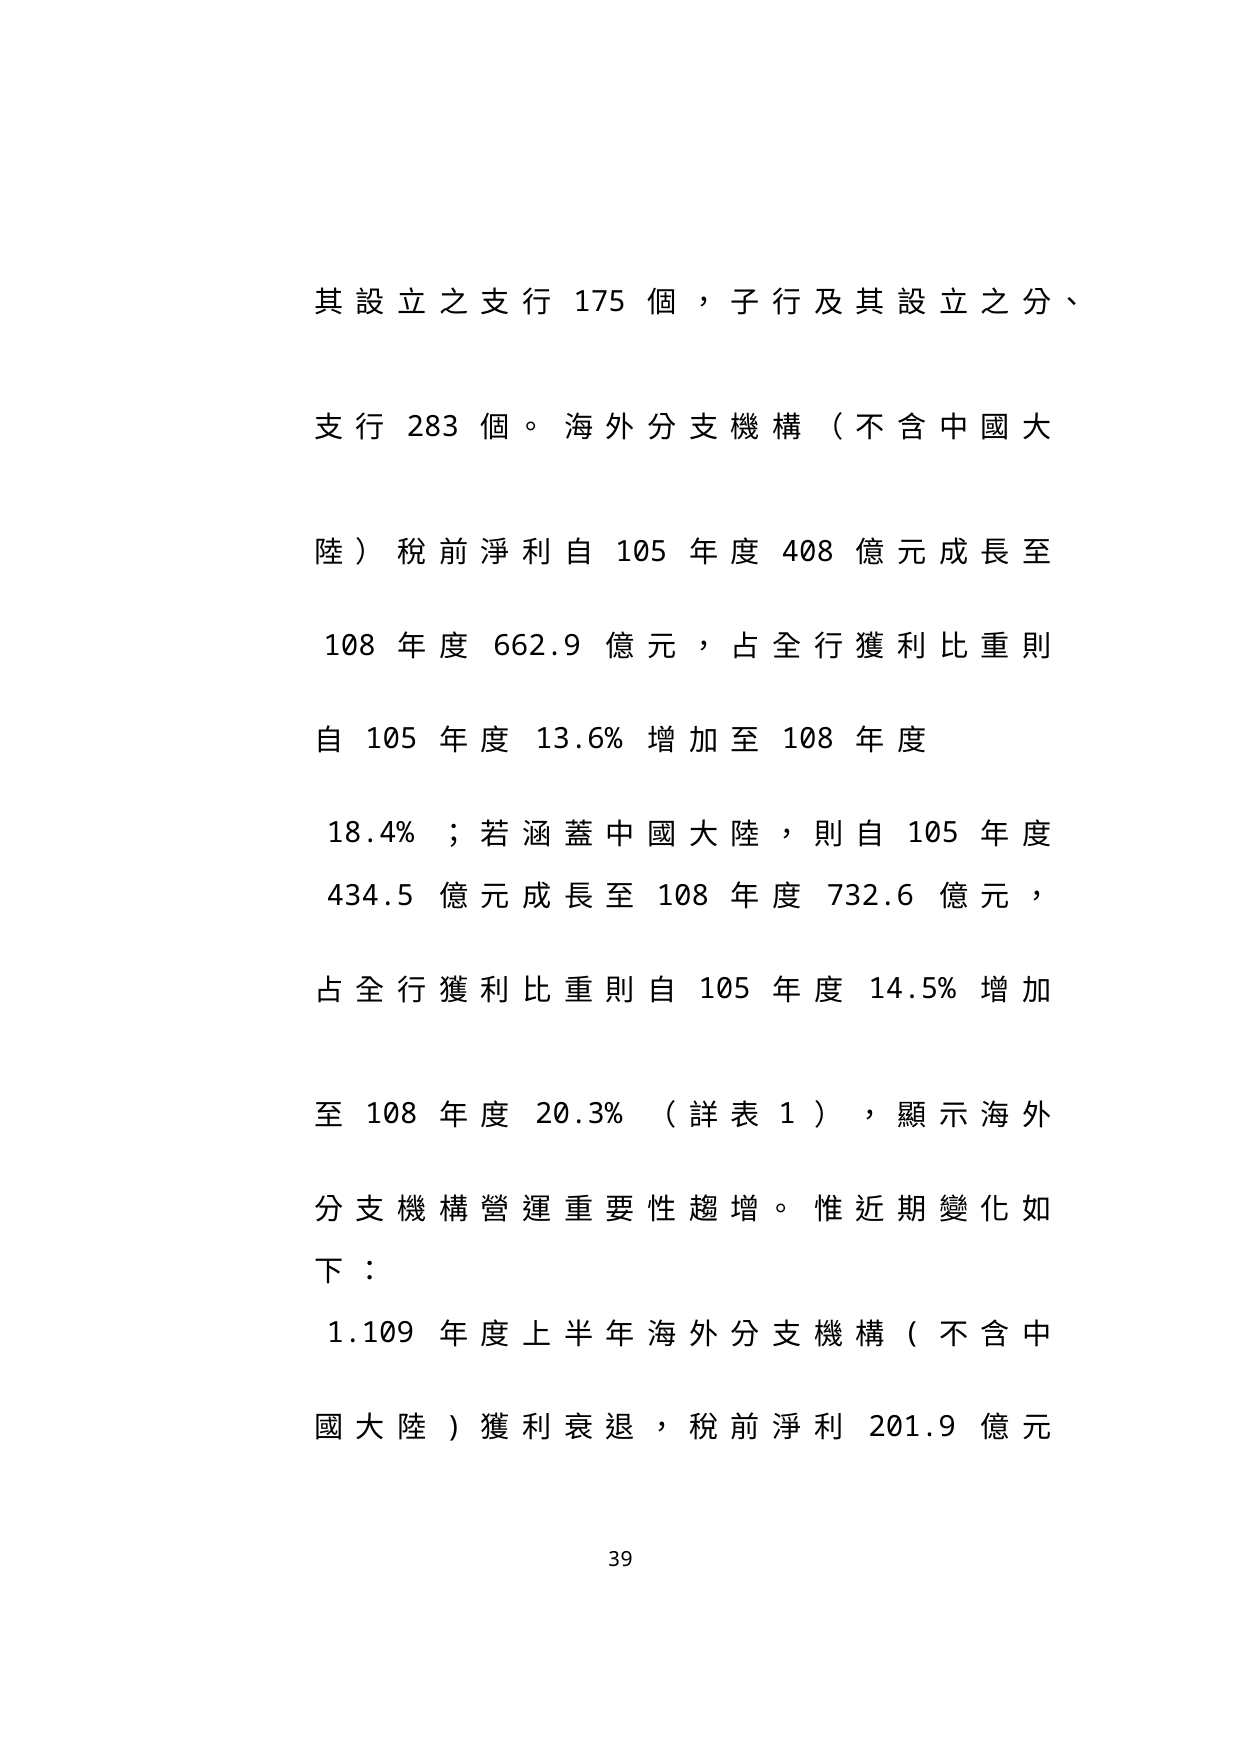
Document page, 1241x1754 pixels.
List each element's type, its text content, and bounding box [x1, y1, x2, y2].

text 1.109年度上半年海外分支機構(不含中國大陸)獲利衰退，稅前淨利201.9億元 [271, 1290, 1058, 1477]
text 為因應國際化發展趨勢，本國銀行陸續於海外設置分支機構據點，截至109年6月底止，已設有518個分支機構，分行及其設立之支行175個，子行及其設立之分、支行283個。海外分支機構（不含中國大陸）稅前淨利自105年度408億元成長至108年度662.9億元，占全行獲利比重則自105年度13.6%增加至108年度18.4%；若涵蓋中國大陸，則自105年度434.5億元成長至108年度732.6億元，占全行獲利比重則自105年度14.5%增加至108年度20.3%（詳表1），顯示海外分支機構營運重要性趨增。惟近期變化如下： [271, 227, 1058, 1290]
